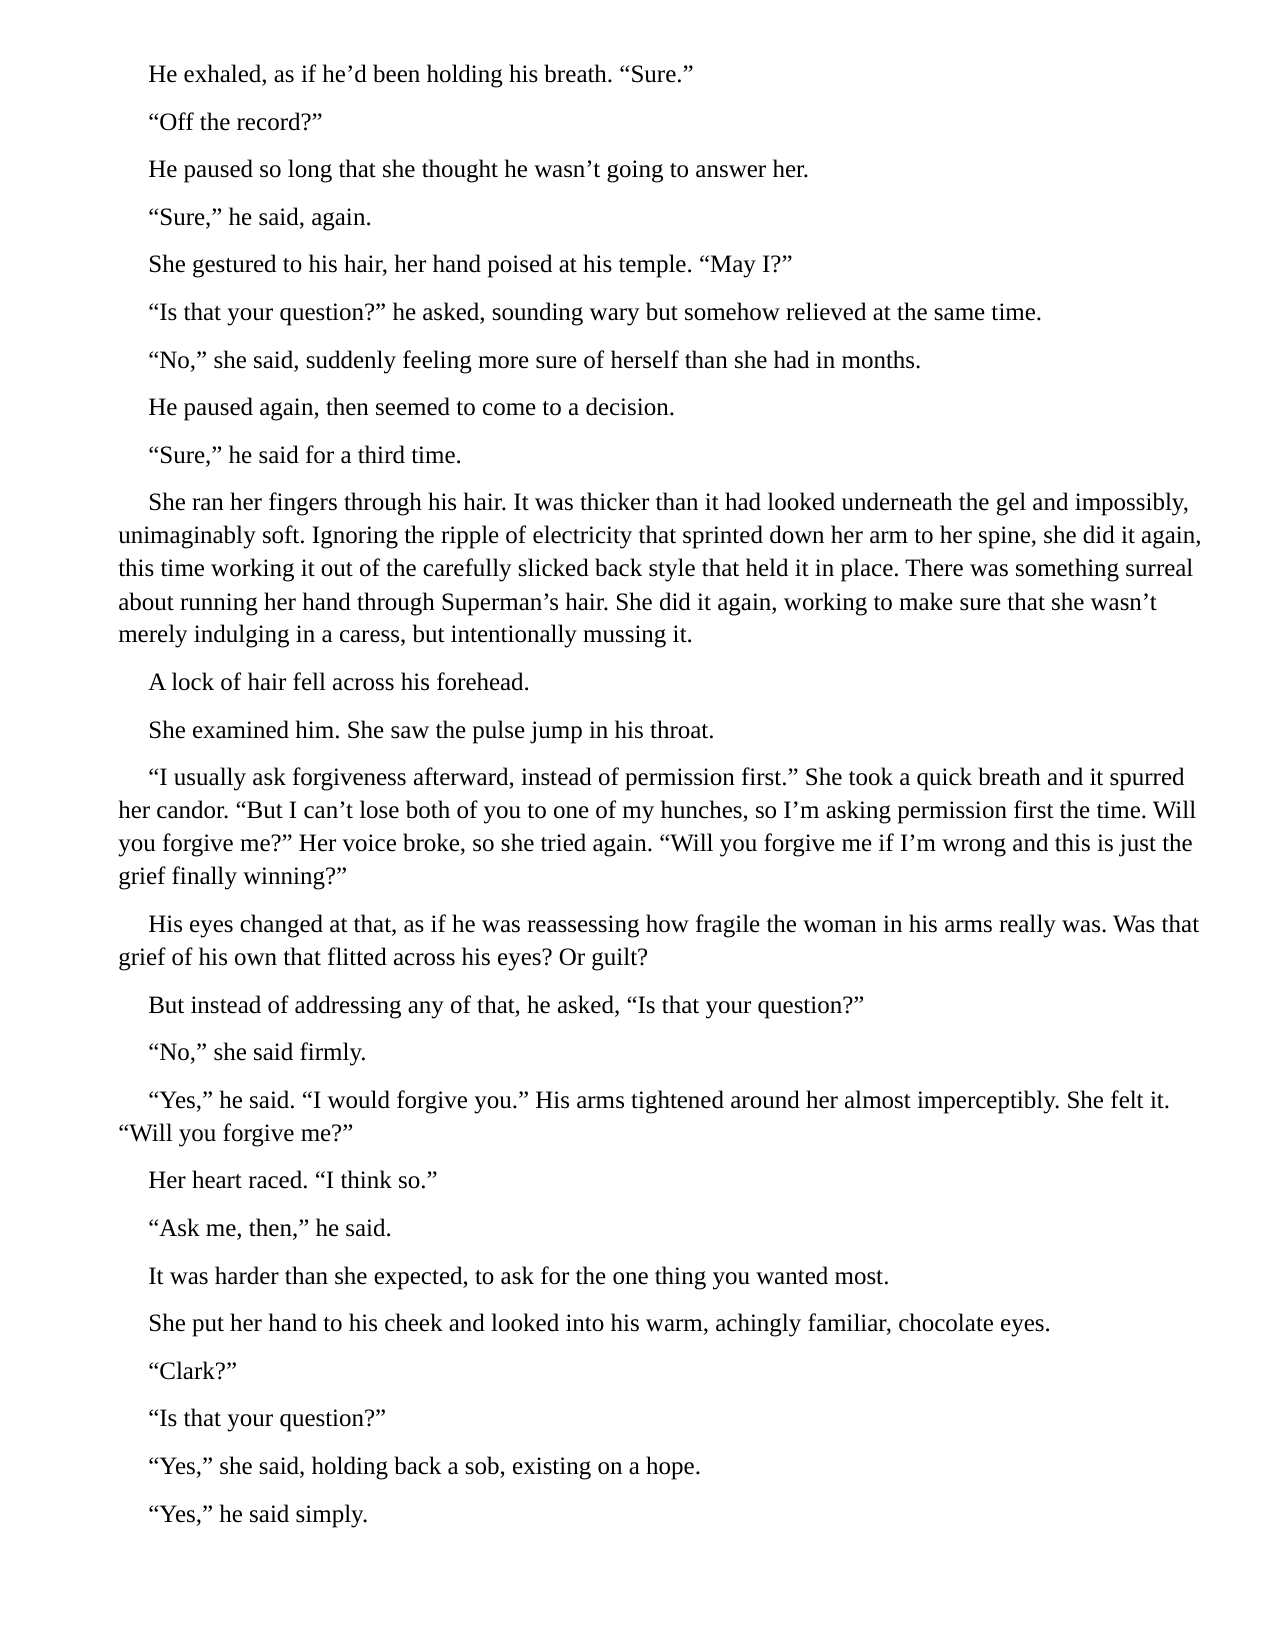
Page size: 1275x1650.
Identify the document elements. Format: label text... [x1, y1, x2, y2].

text “Is that your question?” [118, 1403, 1216, 1432]
text “Yes,” she said, holding back a sob, existing on a hope. [118, 1451, 1216, 1480]
text She examined him. She saw the pulse jump in his throat. [118, 715, 1216, 743]
text She ran her fingers through his hair. It was thicker than it had looked underneath the gel and impossibly, unimaginably soft. Ignoring the ripple of electricity that sprinted down her arm to her spine, she did it again, this time working it out of the carefully slicked back style that held it in place. There was something surreal about running her hand through Superman’s hair. She did it again, working to make sure that she wasn’t merely indulging in a caress, but intentionally mussing it. [118, 487, 1216, 648]
text A lock of hair fell across his forehead. [118, 667, 1216, 696]
text “Sure,” he said, again. [118, 202, 1216, 231]
text It was harder than she expected, to ask for the one thing you wanted most. [118, 1261, 1216, 1289]
text She put her hand to his cheek and looked into his warm, achingly familiar, chocolate eyes. [118, 1308, 1216, 1337]
text “Sure,” he said for a third time. [118, 440, 1216, 469]
text “Clark?” [118, 1356, 1216, 1385]
text “No,” she said firmly. [118, 1037, 1216, 1066]
text Her heart raced. “I think so.” [118, 1166, 1216, 1194]
text His eyes changed at that, as if he was reassessing how fragile the woman in his arms really was. Was that grief of his own that flitted across his eyes? Or guilt? [118, 909, 1216, 971]
text He paused so long that she thought he wasn’t going to answer her. [118, 154, 1216, 183]
text “Off the record?” [118, 107, 1216, 135]
text “I usually ask forgiveness afterward, instead of permission first.” She took a quick breath and it spurred her candor. “But I can’t lose both of you to one of my hunches, so I’m asking permission first the time. Will you forgive me?” Her voice broke, so she tried again. “Will you forgive me if I’m wrong and this is just the grief finally winning?” [118, 762, 1216, 890]
text She gestured to his hair, her hand poised at his temple. “May I?” [118, 249, 1216, 278]
text “Yes,” he said simply. [118, 1499, 1216, 1527]
text “Is that your question?” he asked, sounding wary but somehow relieved at the same time. [118, 297, 1216, 326]
text “No,” she said, suddenly feeling more sure of herself than she had in months. [118, 345, 1216, 373]
text “Yes,” he said. “I would forgive you.” His arms tightened around her almost imperceptibly. She felt it. “Will you forgive me?” [118, 1085, 1216, 1147]
text He exhaled, as if he’d been holding his breath. “Sure.” [118, 59, 1216, 88]
text He paused again, then seemed to come to a decision. [118, 392, 1216, 421]
text “Ask me, then,” he said. [118, 1213, 1216, 1242]
text But instead of addressing any of that, he asked, “Is that your question?” [118, 990, 1216, 1018]
